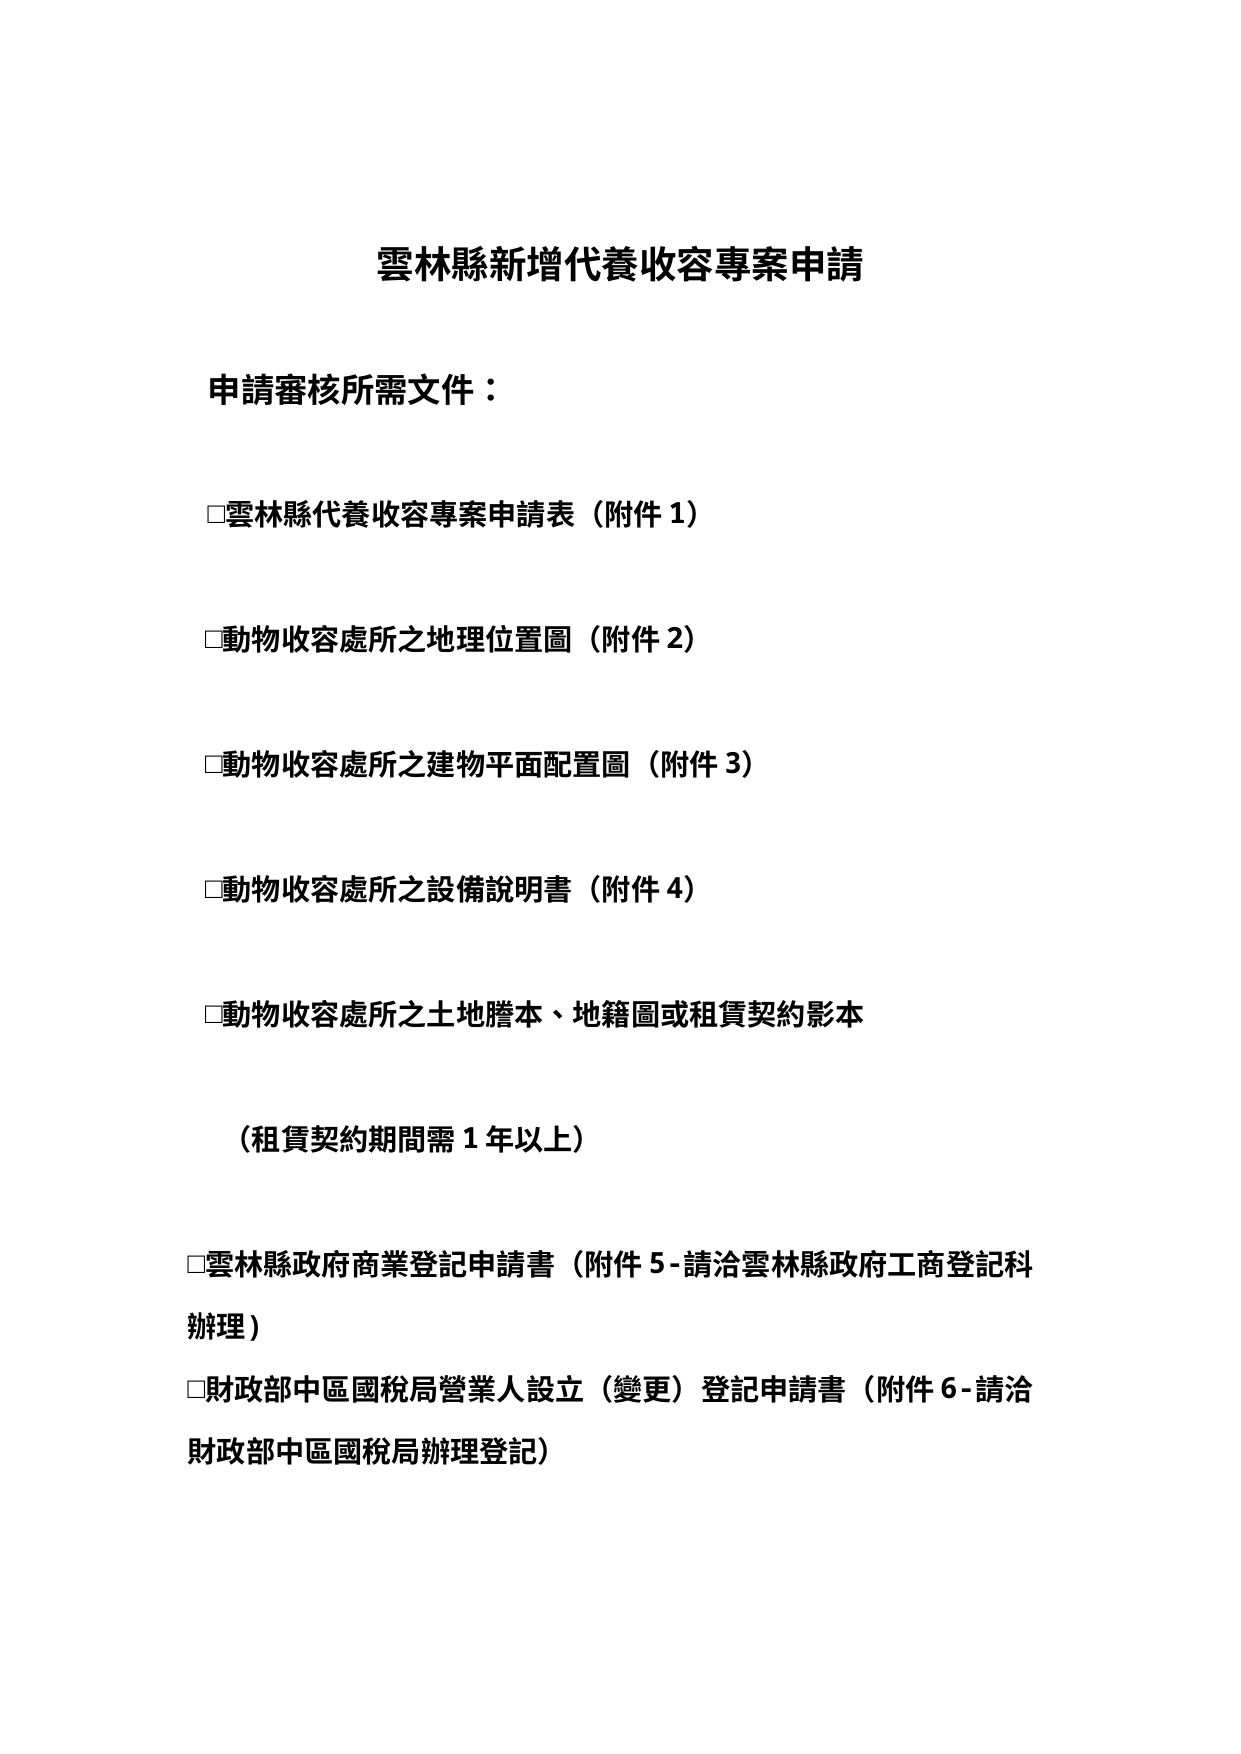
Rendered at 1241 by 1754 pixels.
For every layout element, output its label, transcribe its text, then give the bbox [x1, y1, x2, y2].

text □動物收容處所之設備說明書（附件4） [187, 846, 1053, 908]
text 雲林縣新增代養收容專案申請 [187, 221, 1053, 283]
text □動物收容處所之建物平面配置圖（附件3） [187, 721, 1053, 783]
text （租賃契約期間需1年以上） [187, 1096, 1053, 1158]
text □雲林縣代養收容專案申請表（附件1） [187, 471, 1053, 533]
text □財政部中區國稅局營業人設立（變更）登記申請書（附件6-請洽財政部中區國稅局辦理登記） [187, 1346, 1053, 1471]
text □動物收容處所之地理位置圖（附件2） [187, 596, 1053, 658]
text 申請審核所需文件： [187, 346, 1053, 408]
text □動物收容處所之土地謄本、地籍圖或租賃契約影本 [187, 971, 1053, 1033]
text □雲林縣政府商業登記申請書（附件5-請洽雲林縣政府工商登記科辦理) [187, 1221, 1053, 1346]
